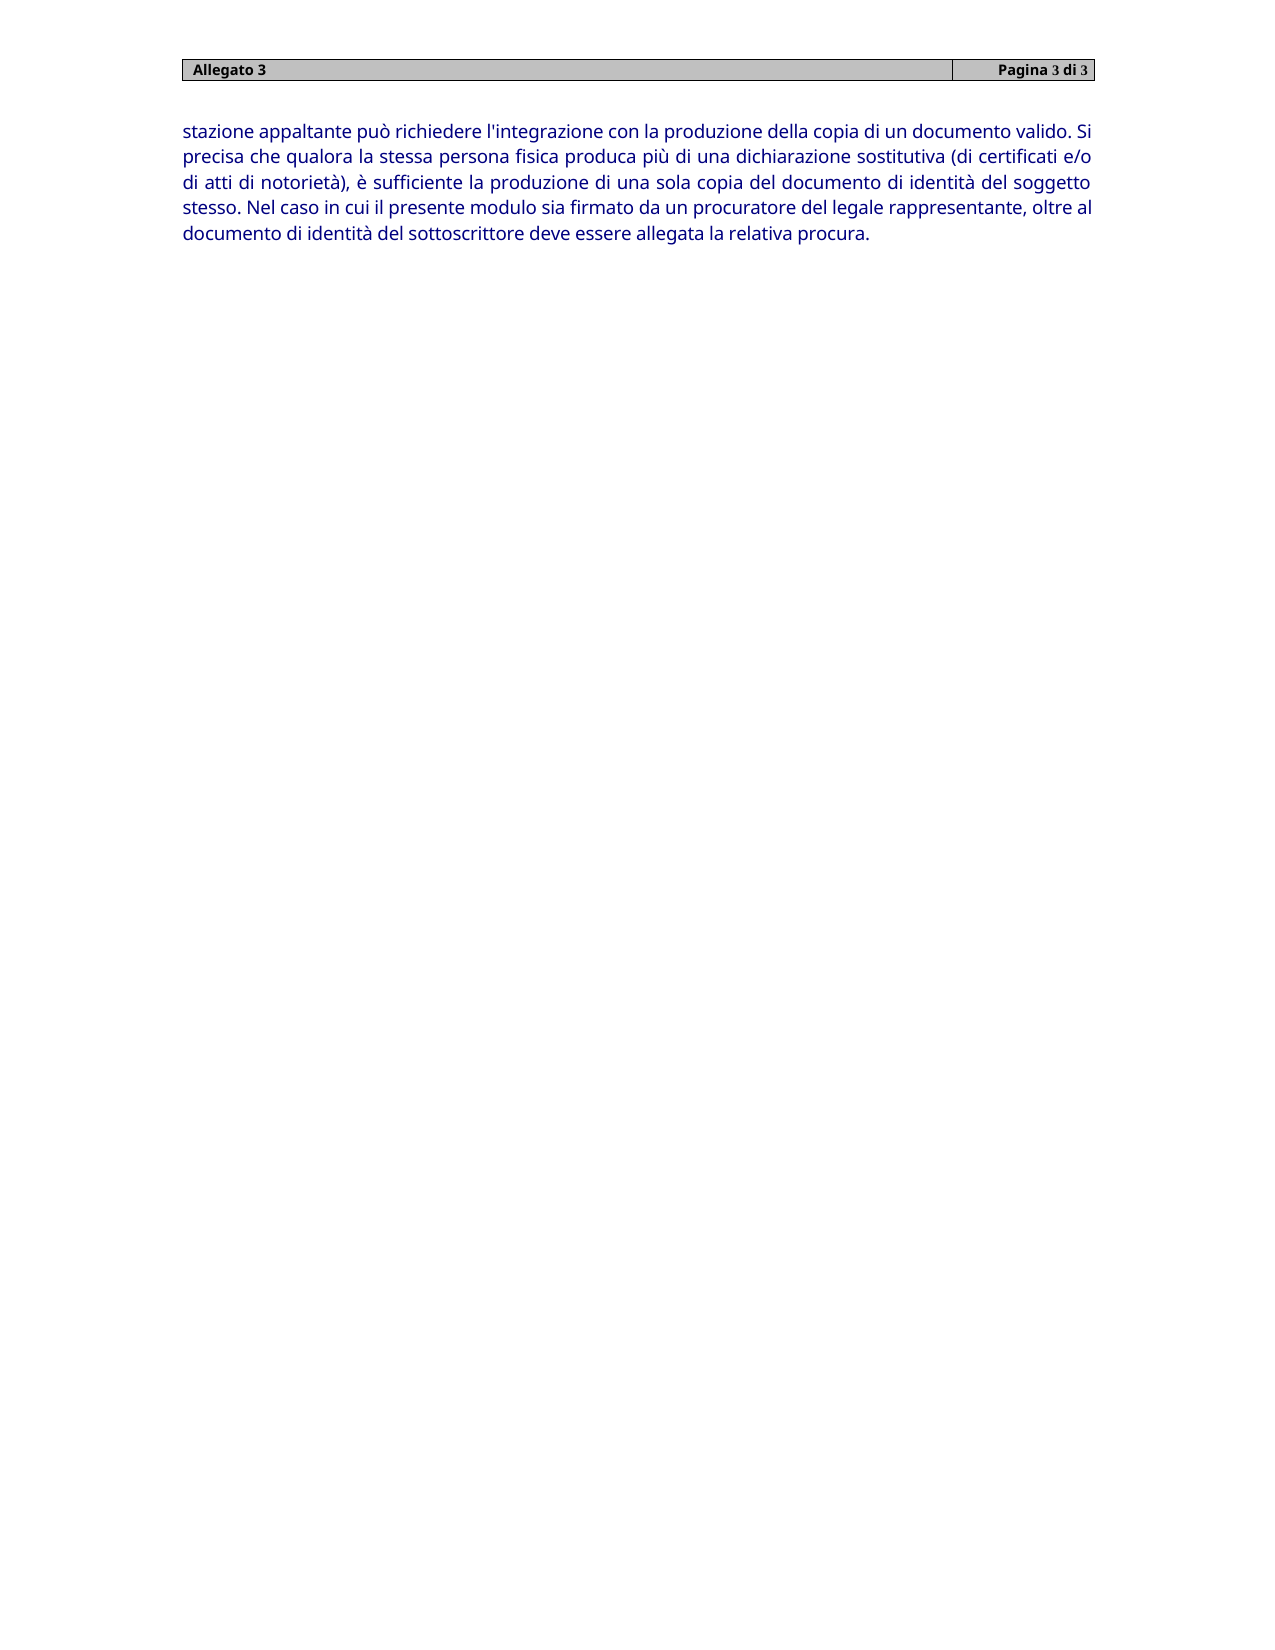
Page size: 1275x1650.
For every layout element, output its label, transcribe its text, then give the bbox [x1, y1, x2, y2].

text stazione appaltante può richiedere l'integrazione con la produzione della copia di un documento valido. Si precisa che qualora la stessa persona fisica produca più di una dichiarazione sostitutiva (di certificati e/o di atti di notorietà), è sufficiente la produzione di una sola copia del documento di identità del soggetto stesso. Nel caso in cui il presente modulo sia firmato da un procuratore del legale rappresentante, oltre al documento di identità del sottoscrittore deve essere allegata la relativa procura. [182, 118, 1093, 246]
